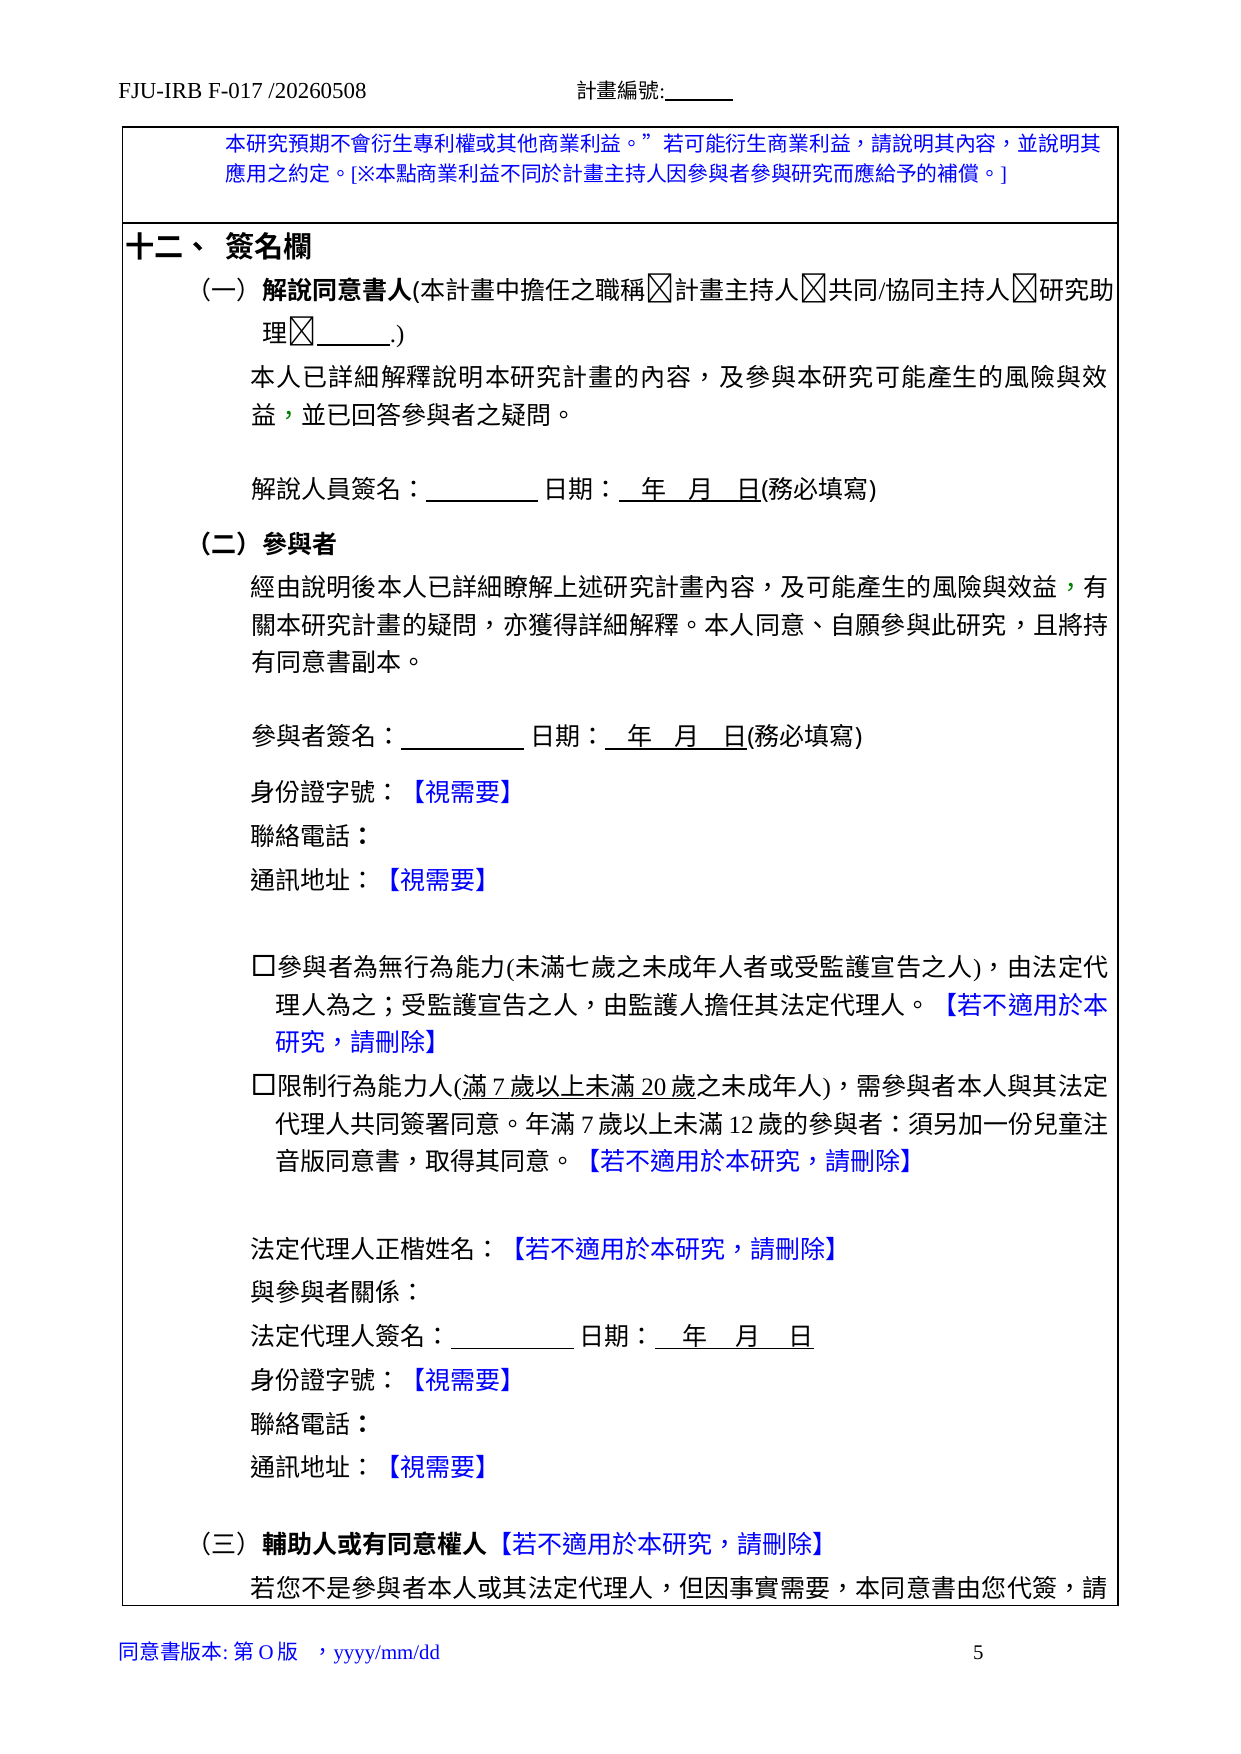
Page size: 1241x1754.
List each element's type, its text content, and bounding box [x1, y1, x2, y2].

table_cell 本研究預期不會衍生專利權或其他商業利益。”若可能衍生商業利益，請說明其內容，並說明其應用之約定。[※本點商業利益不同於計畫主持人因參與者參與研究而應給予的補償。] [123, 128, 1117, 222]
table_cell 簽名欄 解說同意書人(本計畫中擔任之職稱計畫主持人共同/協同主持人研究助理 .) 本人已詳細解釋說明本研究計畫的內容，及參與本研究可能產生的風險與效益，並已回答參與者之疑問。 解說人員簽名： 日期： 年 月 日(務必填寫) 參與者 經由說明後本人已詳細瞭解上述研究計畫內容，及可能產生的風險與效益，有關本研究計畫的疑問，亦獲得詳細解釋。本人同意、自願參與此研究，且將持有同意書副本。 參與者簽名： 日期： 年 月 日(務必填寫) 身份證字號：【視需要】 聯絡電話： 通訊地址：【視需要】 參與者為無行為能力(未滿七歲之未成年人者或受監護宣告之人)，由法定代理人為之；受監護宣告之人，由監護人擔任其法定代理人。【若不適用於本研究，請刪除】 限制行為能力人(滿7歲以上未滿20歲之未成年人)，需參與者本人與其法定代理人共同簽署同意。年滿7歲以上未滿12歲的參與者：須另加一份兒童注音版同意書，取得其同意。【若不適用於本研究，請刪除】 法定代理人正楷姓名：【若不適用於本研究，請刪除】 與參與者關係： 法定代理人簽名： 日期： 年 月 日 身份證字號：【視需要】 聯絡電話： 通訊地址：【視需要】 輔助人或有同意權人【若不適用於本研究，請刪除】 若您不是參與者本人或其法定代理人，但因事實需要，本同意書由您代簽，請 [123, 224, 1117, 1604]
